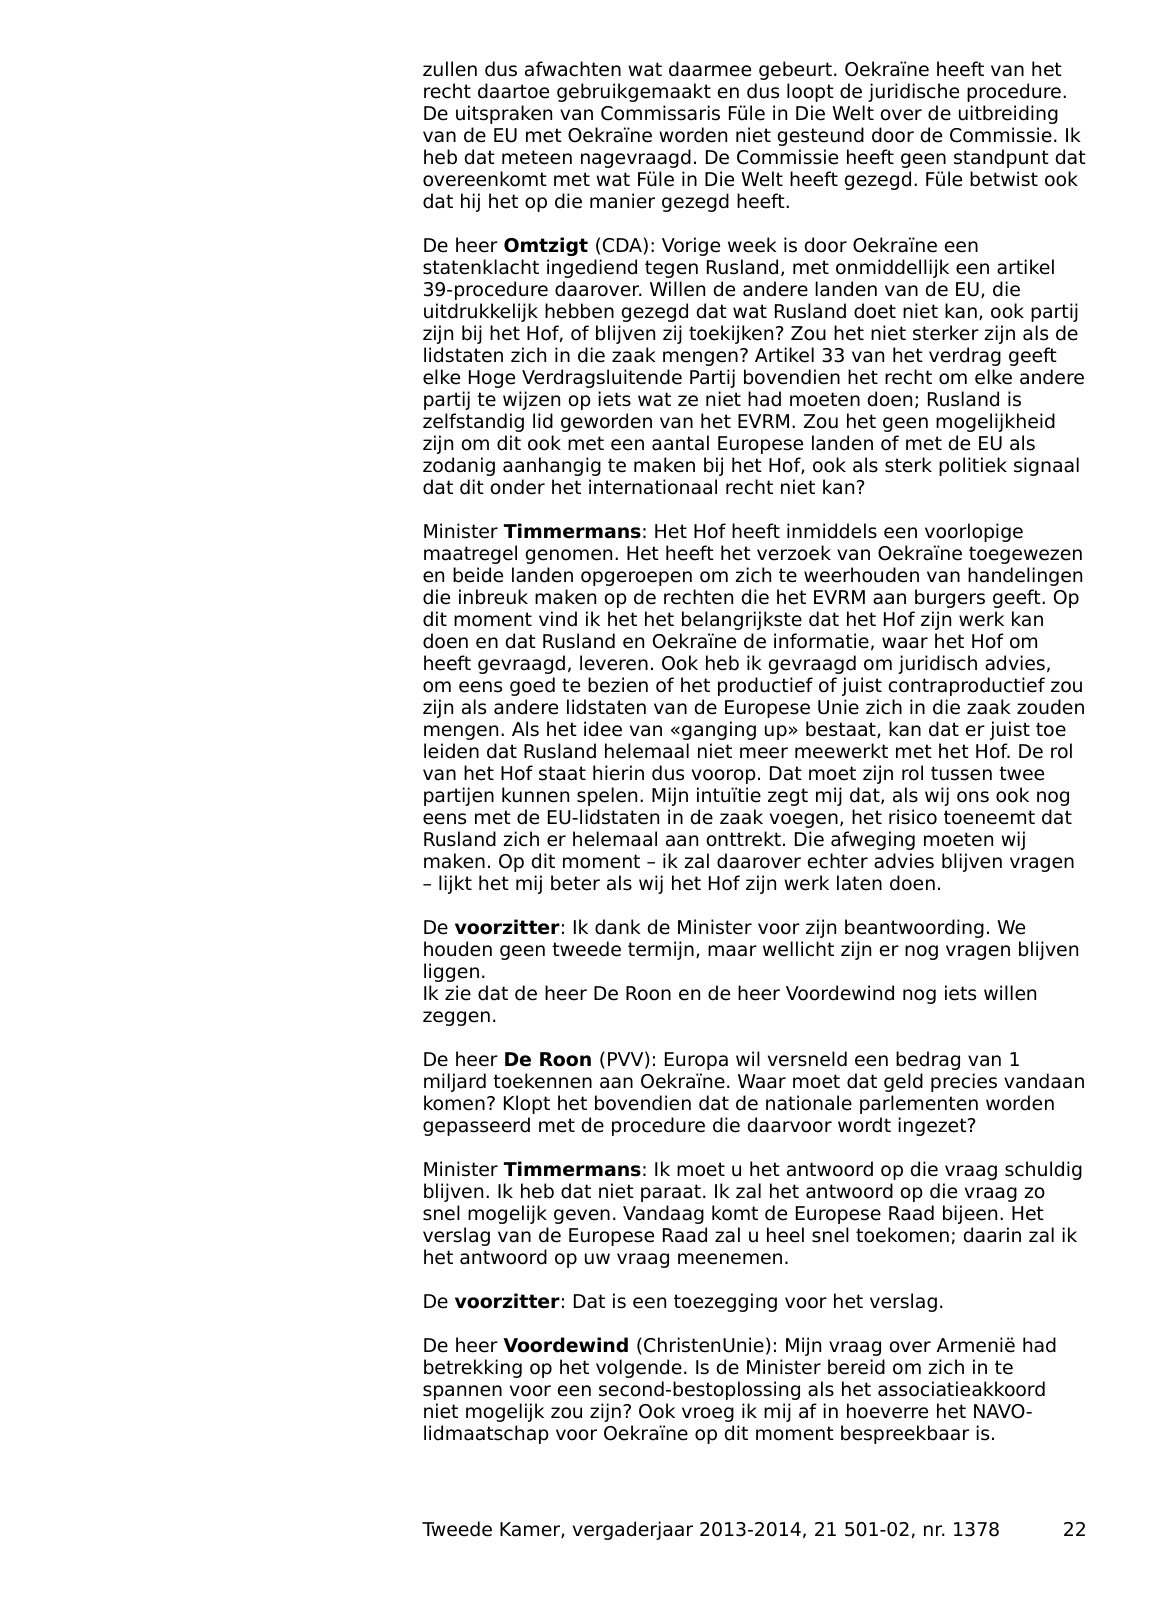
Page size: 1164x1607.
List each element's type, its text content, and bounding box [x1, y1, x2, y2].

text Minister Timmermans: Het Hof heeft inmiddels een voorlopige maatregel genomen. Het heeft het verzoek van Oekraïne toegewezen en beide landen opgeroepen om zich te weerhouden van handelingen die inbreuk maken op de rechten die het EVRM aan burgers geeft. Op dit moment vind ik het het belangrijkste dat het Hof zijn werk kan doen en dat Rusland en Oekraïne de informatie, waar het Hof om heeft gevraagd, leveren. Ook heb ik gevraagd om juridisch advies, om eens goed te bezien of het productief of juist contraproductief zou zijn als andere lidstaten van de Europese Unie zich in die zaak zouden mengen. Als het idee van «ganging up» bestaat, kan dat er juist toe leiden dat Rusland helemaal niet meer meewerkt met het Hof. De rol van het Hof staat hierin dus voorop. Dat moet zijn rol tussen twee partijen kunnen spelen. Mijn intuïtie zegt mij dat, als wij ons ook nog eens met de EU-lidstaten in de zaak voegen, het risico toeneemt dat Rusland zich er helemaal aan onttrekt. Die afweging moeten wij maken. Op dit moment – ik zal daarover echter advies blijven vragen – lijkt het mij beter als wij het Hof zijn werk laten doen. [422, 521, 1087, 895]
text De heer Voordewind (ChristenUnie): Mijn vraag over Armenië had betrekking op het volgende. Is de Minister bereid om zich in te spannen voor een second-bestoplossing als het associatieakkoord niet mogelijk zou zijn? Ook vroeg ik mij af in hoeverre het NAVO-lidmaatschap voor Oekraïne op dit moment bespreekbaar is. [422, 1335, 1087, 1445]
text De heer Omtzigt (CDA): Vorige week is door Oekraïne een statenklacht ingediend tegen Rusland, met onmiddellijk een artikel 39-procedure daarover. Willen de andere landen van de EU, die uitdrukkelijk hebben gezegd dat wat Rusland doet niet kan, ook partij zijn bij het Hof, of blijven zij toekijken? Zou het niet sterker zijn als de lidstaten zich in die zaak mengen? Artikel 33 van het verdrag geeft elke Hoge Verdragsluitende Partij bovendien het recht om elke andere partij te wijzen op iets wat ze niet had moeten doen; Rusland is zelfstandig lid geworden van het EVRM. Zou het geen mogelijkheid zijn om dit ook met een aantal Europese landen of met de EU als zodanig aanhangig te maken bij het Hof, ook als sterk politiek signaal dat dit onder het internationaal recht niet kan? [422, 235, 1087, 499]
text zullen dus afwachten wat daarmee gebeurt. Oekraïne heeft van het recht daartoe gebruikgemaakt en dus loopt de juridische procedure. De uitspraken van Commissaris Füle in Die Welt over de uitbreiding van de EU met Oekraïne worden niet gesteund door de Commissie. Ik heb dat meteen nagevraagd. De Commissie heeft geen standpunt dat overeenkomt met wat Füle in Die Welt heeft gezegd. Füle betwist ook dat hij het op die manier gezegd heeft. [422, 59, 1087, 213]
text Ik zie dat de heer De Roon en de heer Voordewind nog iets willen zeggen. [422, 983, 1087, 1027]
text Minister Timmermans: Ik moet u het antwoord op die vraag schuldig blijven. Ik heb dat niet paraat. Ik zal het antwoord op die vraag zo snel mogelijk geven. Vandaag komt de Europese Raad bijeen. Het verslag van de Europese Raad zal u heel snel toekomen; daarin zal ik het antwoord op uw vraag meenemen. [422, 1159, 1087, 1269]
text De heer De Roon (PVV): Europa wil versneld een bedrag van 1 miljard toekennen aan Oekraïne. Waar moet dat geld precies vandaan komen? Klopt het bovendien dat de nationale parlementen worden gepasseerd met de procedure die daarvoor wordt ingezet? [422, 1049, 1087, 1137]
text De voorzitter: Ik dank de Minister voor zijn beantwoording. We houden geen tweede termijn, maar wellicht zijn er nog vragen blijven liggen. [422, 917, 1087, 983]
text De voorzitter: Dat is een toezegging voor het verslag. [422, 1291, 1087, 1313]
